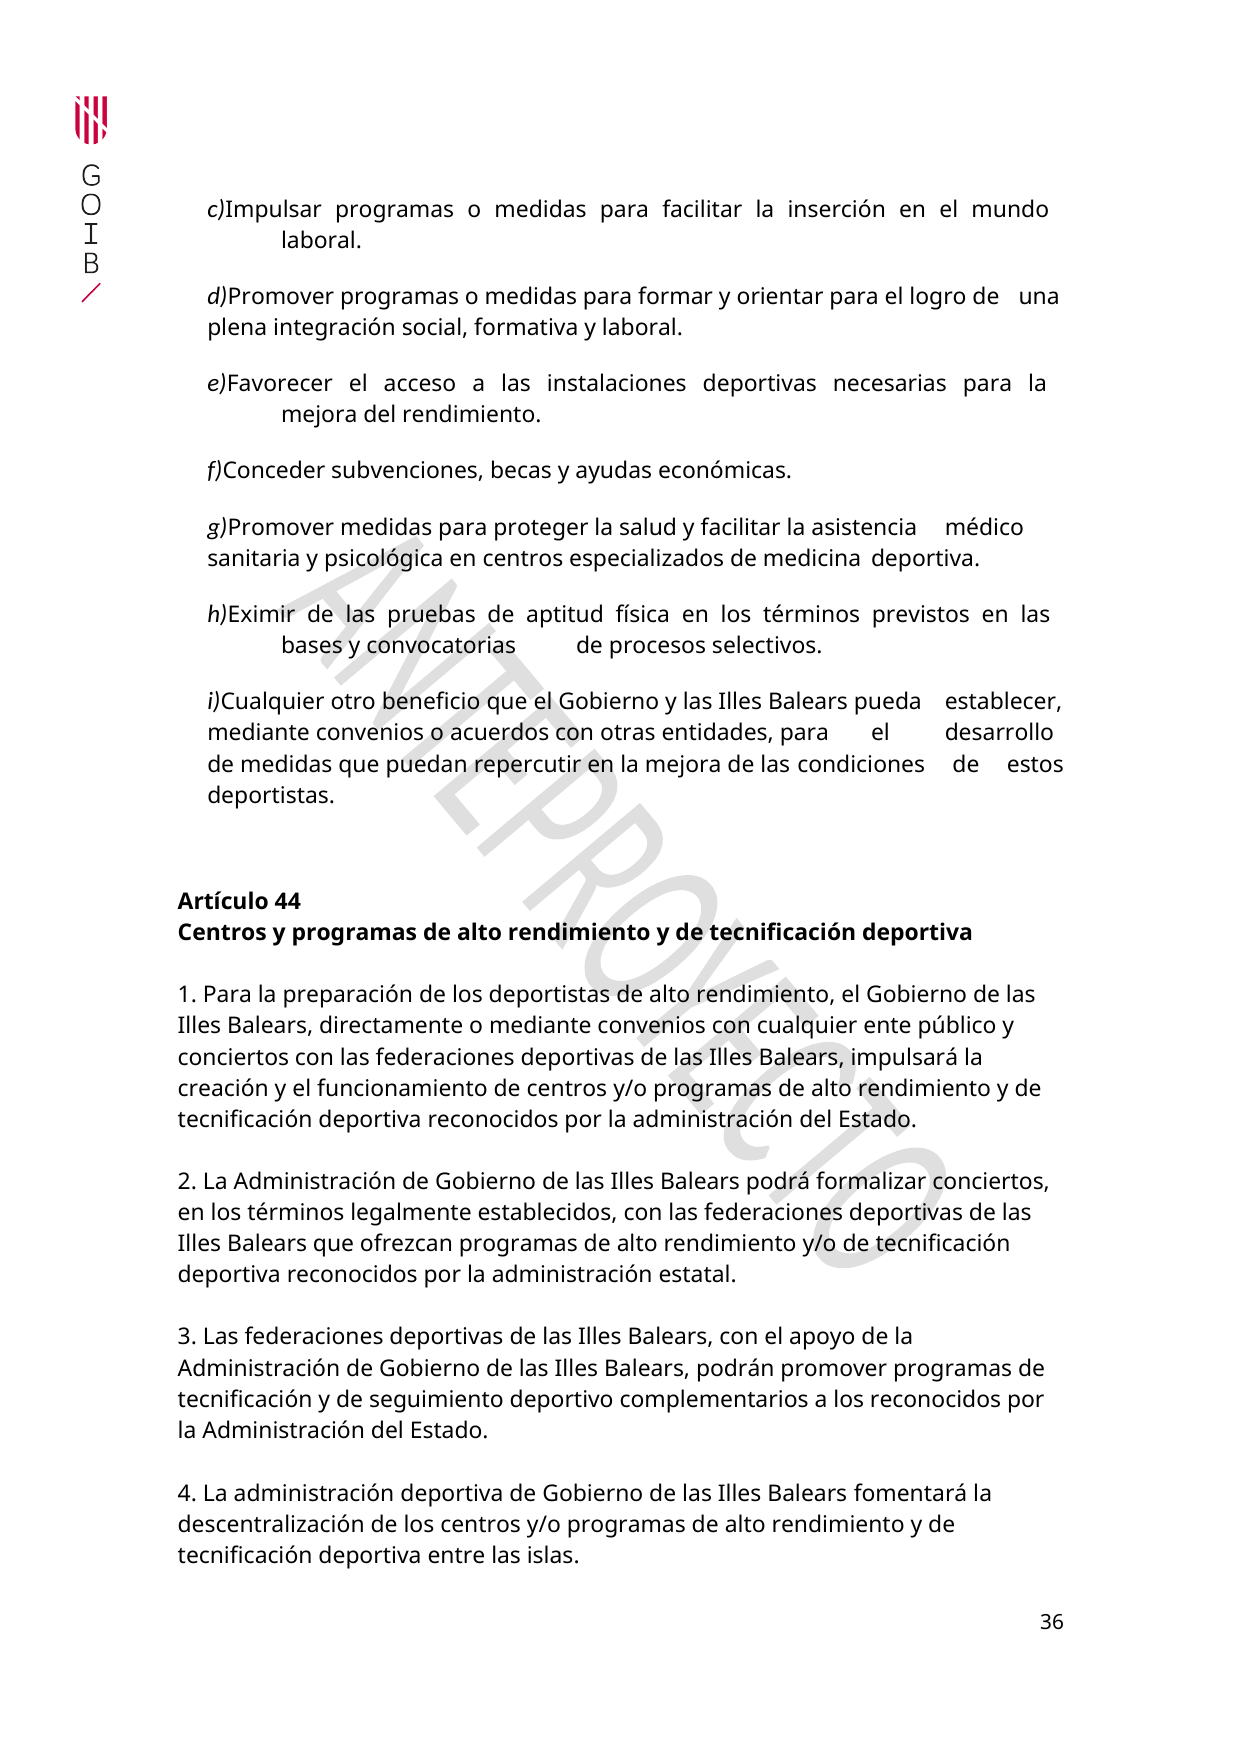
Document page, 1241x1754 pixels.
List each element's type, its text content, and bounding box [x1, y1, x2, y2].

list Conceder subvenciones, becas y ayudas económicas. [207, 454, 1064, 486]
text Centros y programas de alto rendimiento y de tecnificación deportiva [605, 916, 700, 947]
text Artículo 44 [177, 885, 582, 916]
list Eximir de las pruebas de aptitud física en los términos previstos en las bases y convocatorias de procesos selectivos. [420, 598, 1064, 660]
text [712, 885, 1064, 916]
text 2. La Administración de Gobierno de las Illes Balears podrá formalizar conciertos, en los términos legalmente establecidos, con las federaciones deportivas de las Illes Balears que ofrezcan programas de alto rendimiento y/o de tecnificación deportiva reconocidos por la administración estatal. [177, 1165, 1064, 1290]
text [632, 891, 701, 916]
list Cualquier otro beneficio que el Gobierno y las Illes Balears pueda establecer, mediante convenios o acuerdos con otras entidades, para el desarrollo de medidas que puedan repercutir en la mejora de las condiciones de estos deportistas. [207, 685, 1064, 810]
text 4. La administración deportiva de Gobierno de las Illes Balears fomentará la descentralización de los centros y/o programas de alto rendimiento y de tecnificación deportiva entre las islas. [177, 1476, 1064, 1570]
text Centros y programas de alto rendimiento y de tecnificación deportiva [565, 916, 611, 947]
list Impulsar programas o medidas para facilitar la inserción en el mundo laboral. [207, 192, 1064, 255]
list Promover programas o medidas para formar y orientar para el logro de una plena integración social, formativa y laboral. [207, 280, 1064, 342]
text Centros y programas de alto rendimiento y de tecnificación deportiva [177, 916, 565, 947]
list Favorecer el acceso a las instalaciones deportivas necesarias para la mejora del rendimiento. [207, 367, 1064, 429]
text 1. Para la preparación de los deportistas de alto rendimiento, el Gobierno de las Illes Balears, directamente o mediante convenios con cualquier ente público y conciertos con las federaciones deportivas de las Illes Balears, impulsará la creación y el funcionamiento de centros y/o programas de alto rendimiento y de tecnificación deportiva reconocidos por la administración del Estado. [177, 978, 1064, 1134]
list Eximir de las pruebas de aptitud física en los términos previstos en las bases y convocatorias de procesos selectivos. [207, 598, 345, 660]
text Centros y programas de alto rendimiento y de tecnificación deportiva [698, 916, 1064, 947]
list Eximir de las pruebas de aptitud física en los términos previstos en las bases y convocatorias de procesos selectivos. [336, 598, 427, 660]
text 3. Las federaciones deportivas de las Illes Balears, con el apoyo de la Administración de Gobierno de las Illes Balears, podrán promover programas de tecnificación y de seguimiento deportivo complementarios a los reconocidos por la Administración del Estado. [177, 1320, 1064, 1445]
list Promover medidas para proteger la salud y facilitar la asistencia médico sanitaria y psicológica en centros especializados de medicina deportiva. [207, 510, 1064, 573]
text [582, 885, 651, 916]
